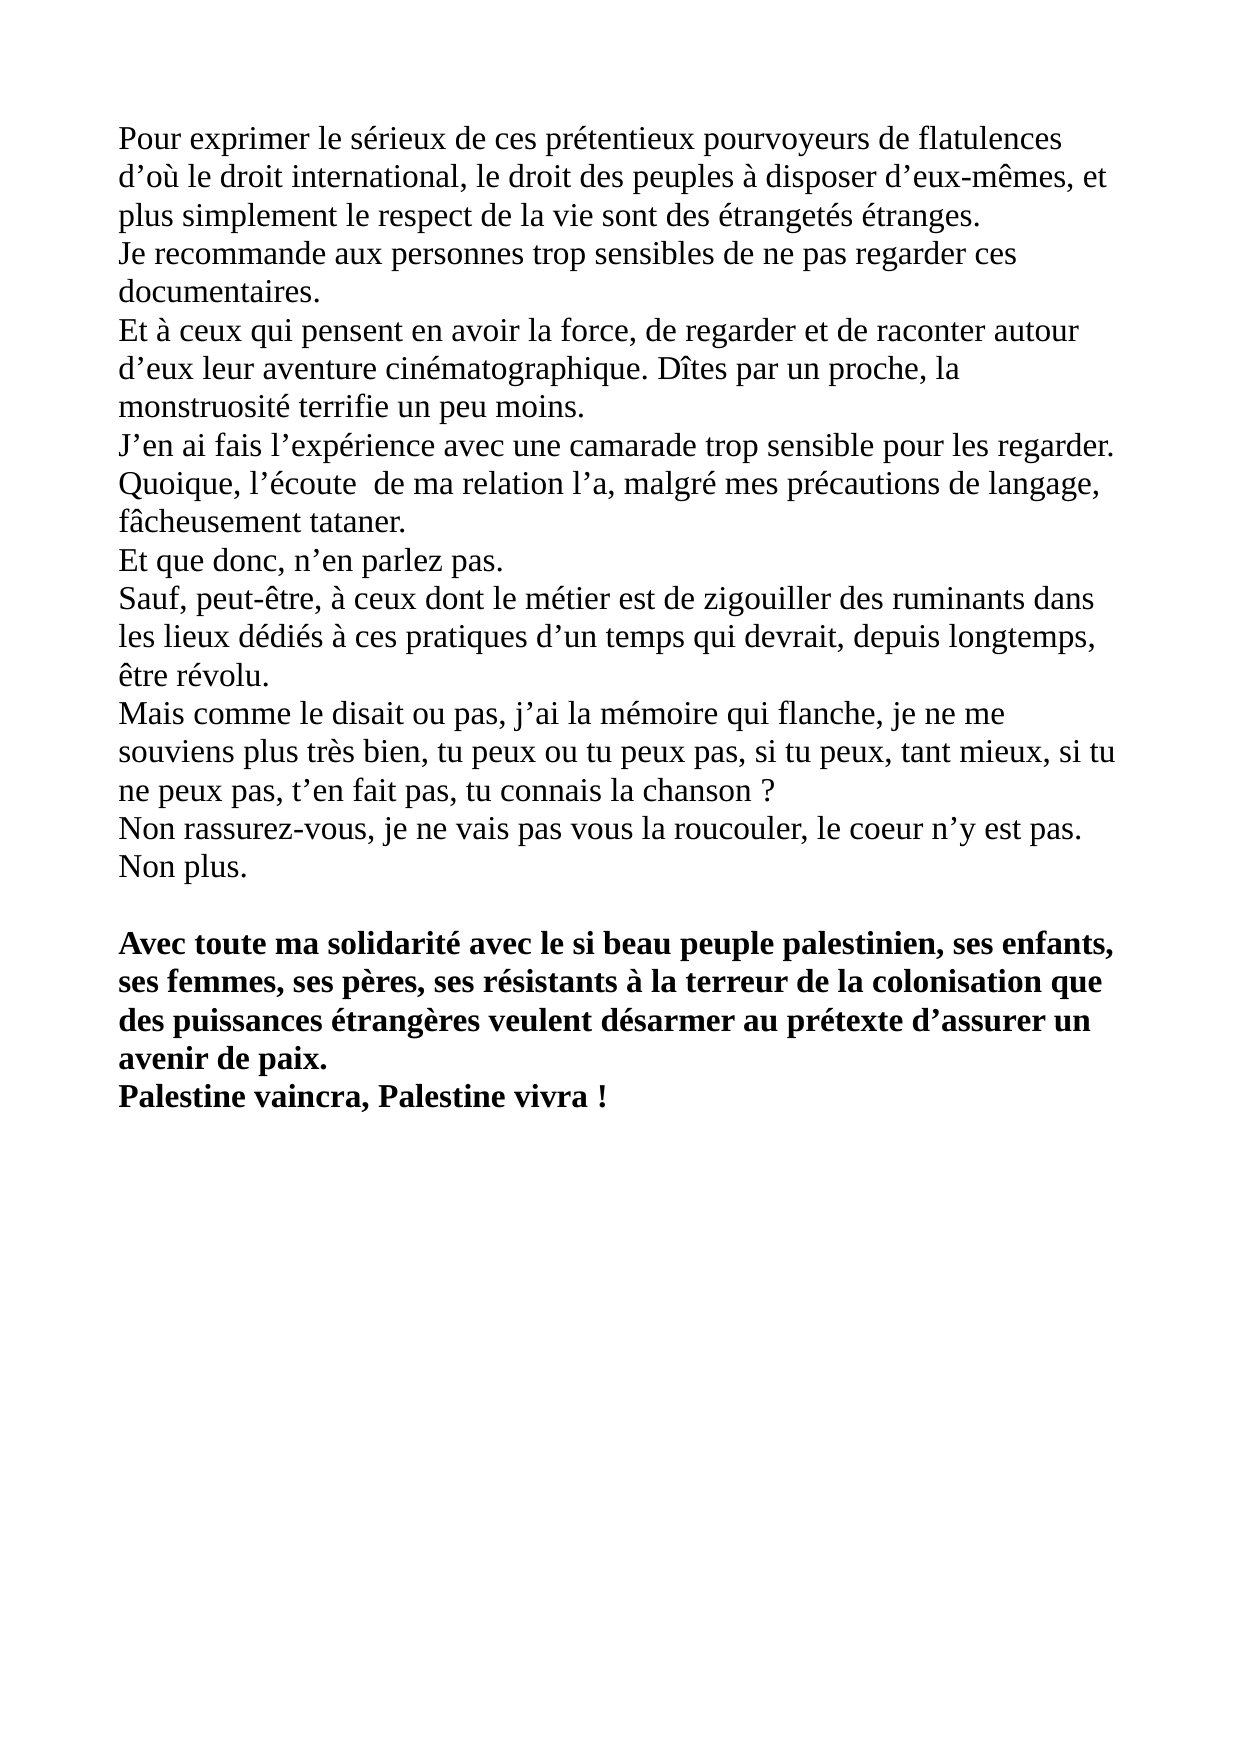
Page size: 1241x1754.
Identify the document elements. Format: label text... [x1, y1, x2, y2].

text Je recommande aux personnes trop sensibles de ne pas regarder ces documentaires. [118, 233, 1122, 310]
text Palestine vaincra, Palestine vivra ! [118, 1076, 1122, 1115]
text J’en ai fais l’expérience avec une camarade trop sensible pour les regarder. [118, 425, 1122, 463]
text Quoique, l’écoute de ma relation l’a, malgré mes précautions de langage, fâcheusement tataner. [118, 463, 1122, 540]
text Non rassurez-vous, je ne vais pas vous la roucouler, le coeur n’y est pas. Non plus. [118, 808, 1122, 885]
text Sauf, peut-être, à ceux dont le métier est de zigouiller des ruminants dans les lieux dédiés à ces pratiques d’un temps qui devrait, depuis longtemps, être révolu. [118, 578, 1122, 693]
text Mais comme le disait ou pas, j’ai la mémoire qui flanche, je ne me souviens plus très bien, tu peux ou tu peux pas, si tu peux, tant mieux, si tu ne peux pas, t’en fait pas, tu connais la chanson ? [118, 693, 1122, 808]
text Avec toute ma solidarité avec le si beau peuple palestinien, ses enfants, ses femmes, ses pères, ses résistants à la terreur de la colonisation que des puissances étrangères veulent désarmer au prétexte d’assurer un avenir de paix. [118, 923, 1122, 1076]
text Et que donc, n’en parlez pas. [118, 540, 1122, 578]
text Et à ceux qui pensent en avoir la force, de regarder et de raconter autour d’eux leur aventure cinématographique. Dîtes par un proche, la monstruosité terrifie un peu moins. [118, 310, 1122, 425]
text Pour exprimer le sérieux de ces prétentieux pourvoyeurs de flatulences d’où le droit international, le droit des peuples à disposer d’eux-mêmes, et plus simplement le respect de la vie sont des étrangetés étranges. [118, 118, 1122, 233]
